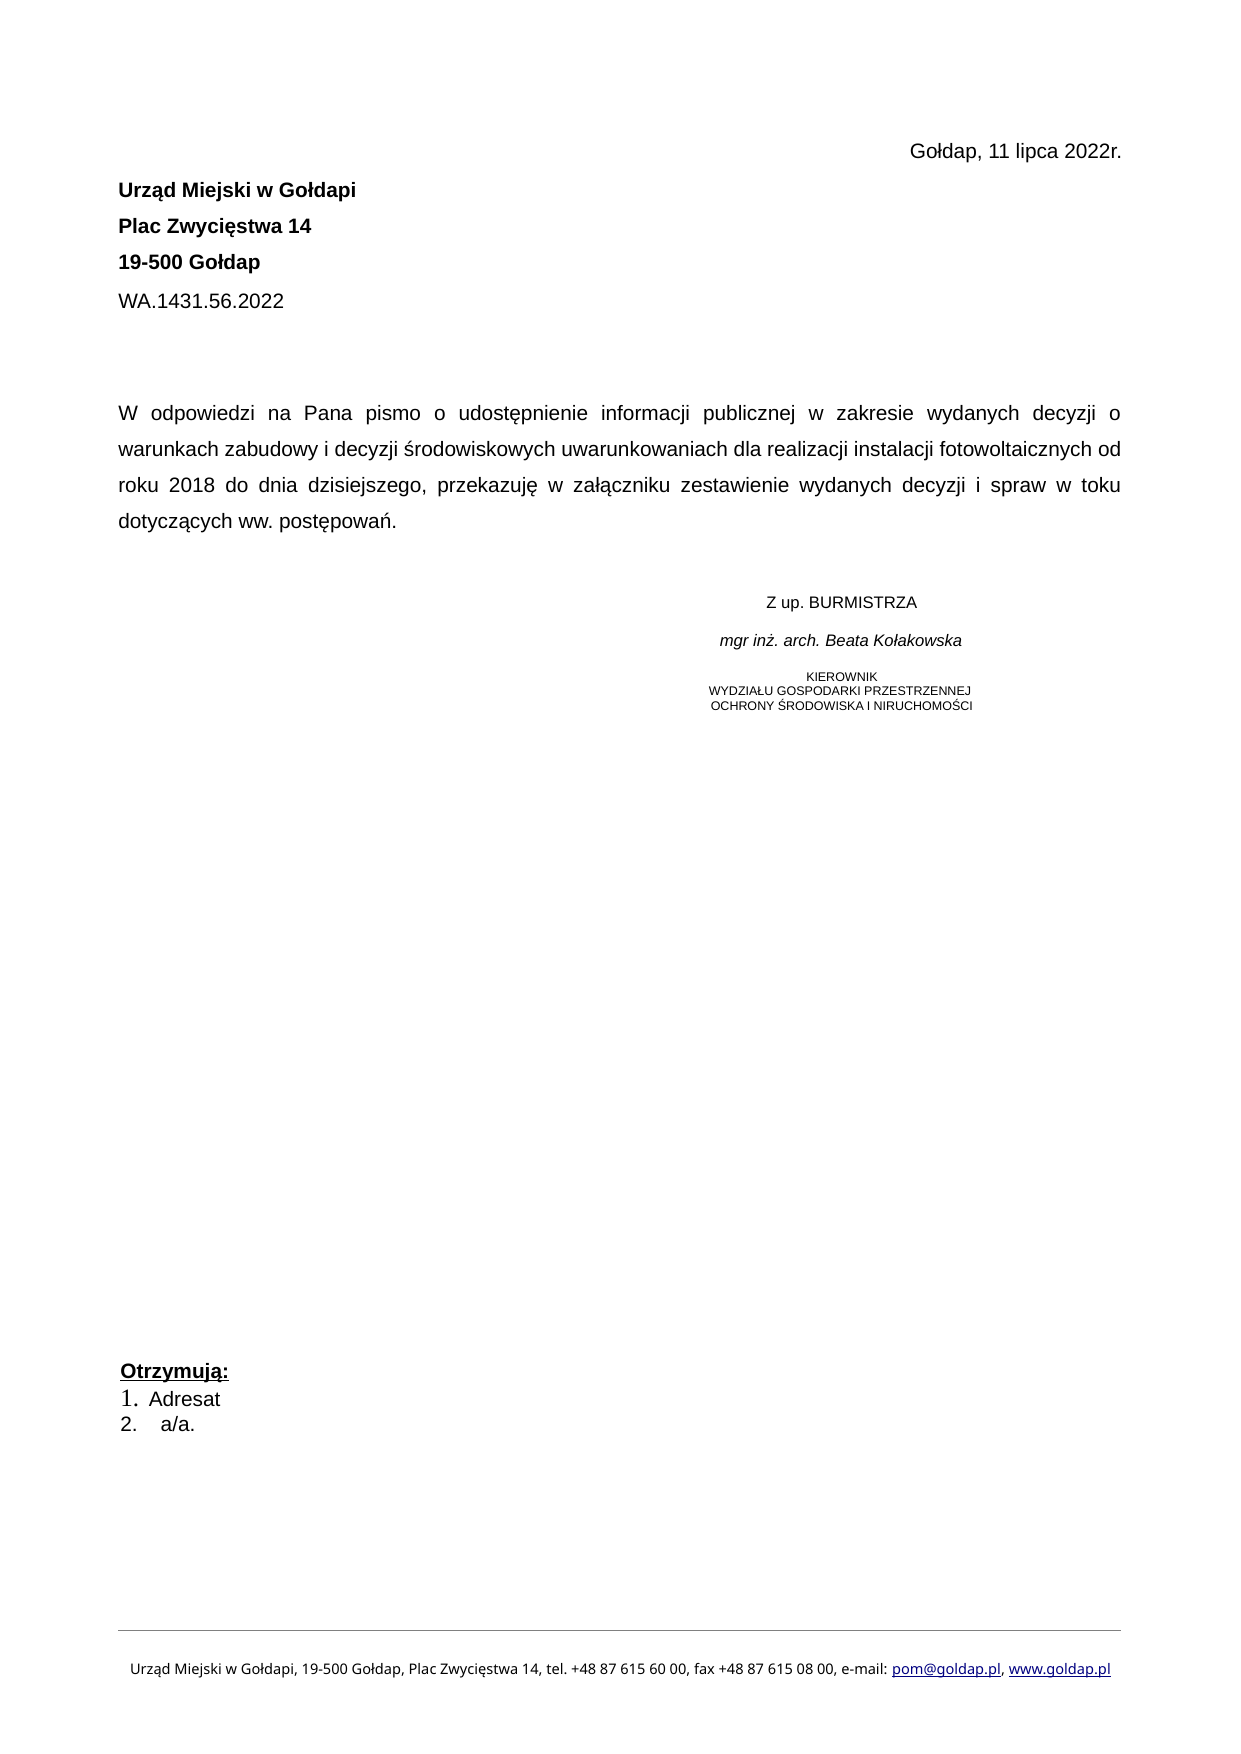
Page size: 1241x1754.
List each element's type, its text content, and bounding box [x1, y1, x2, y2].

text Urząd Miejski w Gołdapi [118, 178, 1122, 202]
list Adresat [120, 1383, 1122, 1412]
text Plac Zwycięstwa 14 [118, 214, 1122, 238]
text KIEROWNIK [561, 669, 1122, 684]
text mgr inż. arch. Beata Kołakowska [561, 631, 1122, 650]
text WYDZIAŁU GOSPODARKI PRZESTRZENNEJ [561, 684, 1122, 698]
text 19-500 Gołdap [118, 249, 1122, 273]
text 2. a/a. [120, 1412, 1122, 1436]
text OCHRONY ŚRODOWISKA I NIRUCHOMOŚCI [561, 698, 1122, 712]
text WA.1431.56.2022 [118, 289, 1122, 313]
text W odpowiedzi na Pana pismo o udostępnienie informacji publicznej w zakresie wydanych decyzji o warunkach zabudowy i decyzji środowiskowych uwarunkowaniach dla realizacji instalacji fotowoltaicznych od roku 2018 do dnia dzisiejszego, przekazuję w załączniku zestawienie wydanych decyzji i spraw w toku dotyczących ww. postępowań. [118, 401, 1122, 533]
text Otrzymują: [120, 1359, 1122, 1383]
text Gołdap, 11 lipca 2022r. [118, 138, 1122, 162]
text Z up. BURMISTRZA [561, 593, 1122, 612]
